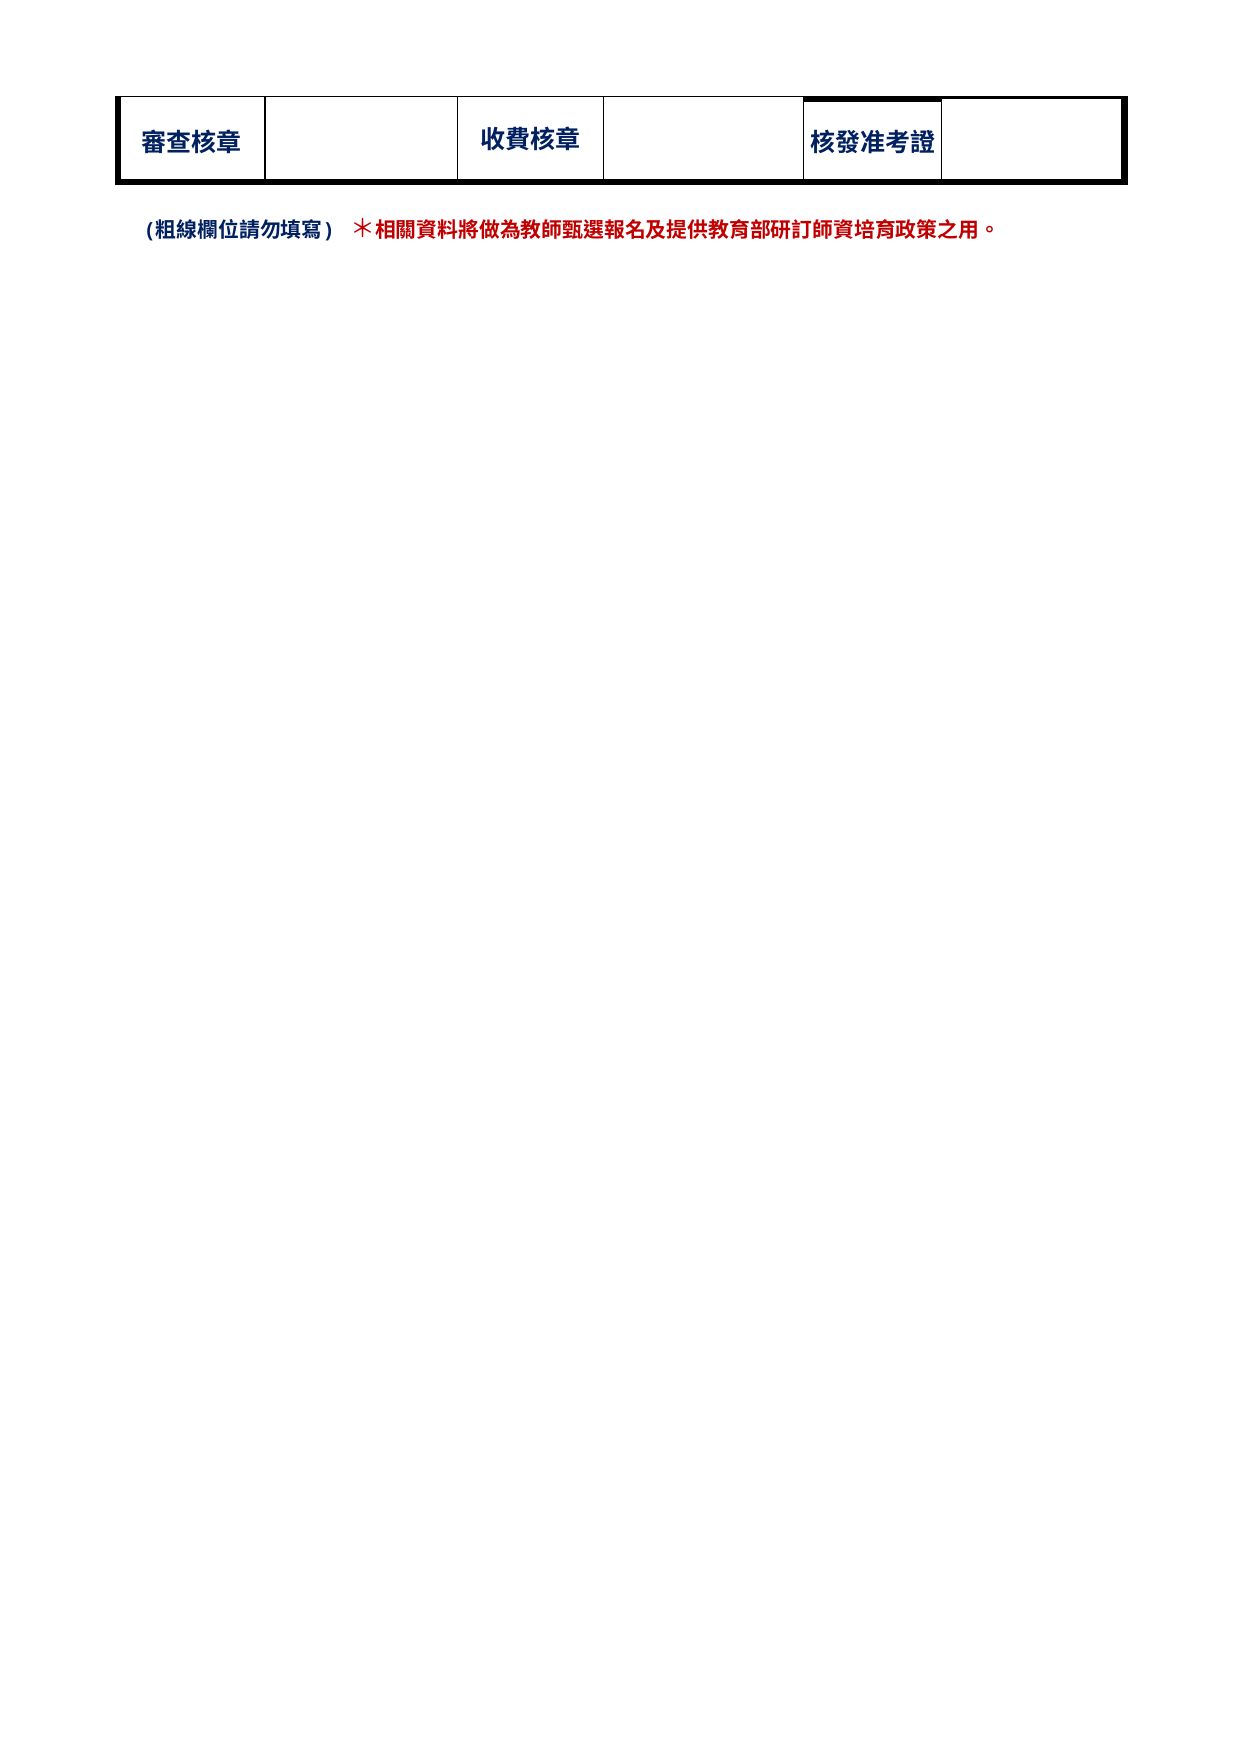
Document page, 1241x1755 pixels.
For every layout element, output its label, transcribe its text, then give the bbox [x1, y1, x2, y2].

table_cell [604, 97, 803, 179]
text (粗線欄位請勿填寫) ＊相關資料將做為教師甄選報名及提供教育部研訂師資培育政策之用。 [143, 185, 1122, 248]
table_cell 收費核章 [458, 97, 603, 179]
table_cell 核發准考證 [804, 102, 941, 179]
table_cell [942, 99, 1121, 179]
table_cell [266, 97, 457, 179]
table_cell 審查核章 [121, 97, 264, 179]
